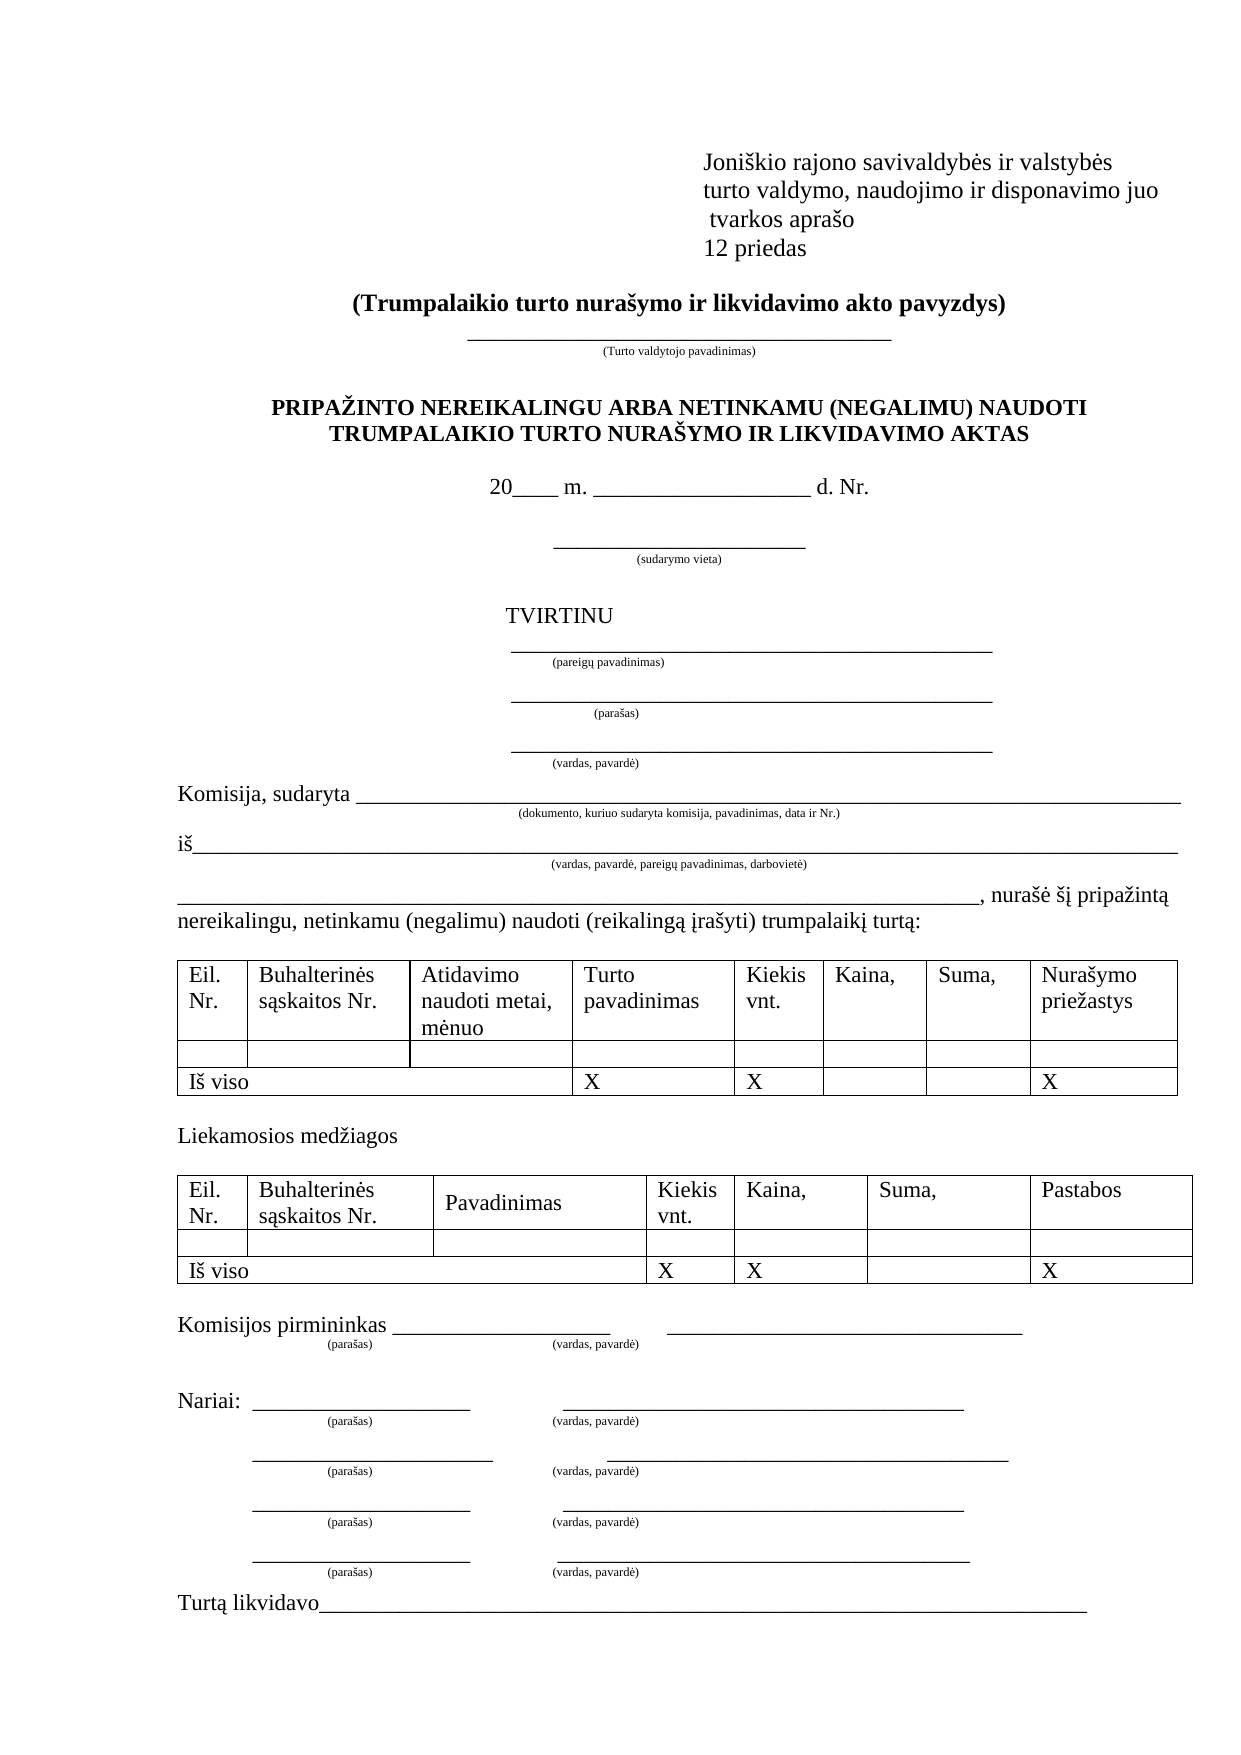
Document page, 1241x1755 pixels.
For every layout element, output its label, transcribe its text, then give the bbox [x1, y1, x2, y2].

table_header Kiekis vnt. [647, 1176, 734, 1228]
table_header Kaina, [735, 1176, 867, 1228]
text __________________________________________ [177, 679, 1181, 705]
table_cell X [735, 1068, 823, 1095]
text 20____ m. ___________________ d. Nr. [177, 473, 1181, 499]
text (parašas) (vardas, pavardė) [177, 1464, 1181, 1488]
text Turtą likvidavo___________________________________________________________________ [177, 1589, 1181, 1616]
table_cell [735, 1041, 823, 1067]
table_cell [248, 1041, 409, 1067]
table_header Buhalterinės sąskaitos Nr. [248, 1176, 433, 1228]
text (parašas) (vardas, pavardė) [177, 1565, 1181, 1589]
table_cell [868, 1230, 1030, 1256]
table_header Buhalterinės sąskaitos Nr. [248, 961, 409, 1040]
table_cell X [735, 1257, 867, 1283]
text (parašas) (vardas, pavardė) [177, 1515, 1181, 1539]
table_cell [927, 1041, 1030, 1067]
table_header Suma, [868, 1176, 1030, 1228]
text (parašas) [177, 705, 1181, 729]
text Joniškio rajono savivaldybės ir valstybės [177, 147, 1181, 176]
text ___________________ ___________________________________ [177, 1488, 1181, 1515]
table_cell [573, 1041, 734, 1067]
table_header Kiekis vnt. [735, 961, 823, 1040]
table_cell [824, 1041, 926, 1067]
table_cell [927, 1068, 1030, 1095]
table_cell [1031, 1230, 1192, 1256]
text ___________________ ____________________________________ [177, 1539, 1181, 1565]
table_header Pavadinimas [434, 1176, 646, 1228]
table_header Suma, [927, 961, 1030, 1040]
text (parašas) (vardas, pavardė) [177, 1337, 1181, 1361]
table_cell Iš viso [178, 1257, 646, 1283]
table_cell X [573, 1068, 734, 1095]
table_cell [1031, 1041, 1177, 1067]
table_cell X [647, 1257, 734, 1283]
text turto valdymo, naudojimo ir disponavimo juo [177, 176, 1181, 204]
table_header Eil. Nr. [178, 1176, 247, 1228]
text Komisija, sudaryta ________________________________________________________________________ [177, 780, 1181, 806]
table_cell [735, 1230, 867, 1256]
text (sudarymo vieta) [177, 552, 1181, 576]
text PRIPAŽINTO NEREIKALINGU ARBA NETINKAMU (NEGALIMU) NAUDOTI TRUMPALAIKIO TURTO NURAŠYMO IR LIKVIDAVIMO AKTAS [177, 394, 1181, 446]
text (vardas, pavardė, pareigų pavadinimas, darbovietė) [177, 857, 1181, 881]
table_cell [434, 1230, 646, 1256]
table_cell [178, 1041, 247, 1067]
text (pareigų pavadinimas) [177, 655, 1181, 679]
text tvarkos aprašo [177, 204, 1181, 233]
text (vardas, pavardė) [177, 756, 1181, 780]
text ______________________________________________________________________, nurašė šį pripažintą nereikalingu, netinkamu (negalimu) naudoti (reikalingą įrašyti) trumpalaikį turtą: [177, 881, 1181, 933]
table_cell [178, 1230, 247, 1256]
text (Trumpalaikio turto nurašymo ir likvidavimo akto pavyzdys) [177, 288, 1181, 317]
text (parašas) (vardas, pavardė) [177, 1414, 1181, 1438]
table_cell [824, 1068, 926, 1095]
table_cell X [1031, 1068, 1177, 1095]
text 12 priedas [177, 233, 1181, 262]
table_cell X [1031, 1257, 1192, 1283]
table_header Nurašymo priežastys [1031, 961, 1177, 1040]
table_header Turto pavadinimas [573, 961, 734, 1040]
text _____________________________________ [177, 317, 1181, 343]
text TVIRTINU [177, 602, 1181, 629]
text _____________________ ___________________________________ [177, 1438, 1181, 1464]
text __________________________________________ [177, 729, 1181, 756]
table_header Atidavimo naudoti metai, mėnuo [411, 961, 572, 1040]
table_header Kaina, [824, 961, 926, 1040]
text __________________________________________ [177, 629, 1181, 655]
text ______________________ [177, 526, 1181, 552]
text (dokumento, kuriuo sudaryta komisija, pavadinimas, data ir Nr.) [177, 806, 1181, 830]
table_cell Iš viso [178, 1068, 572, 1095]
table_cell [411, 1041, 572, 1067]
text iš______________________________________________________________________________________ [177, 830, 1181, 857]
table_cell [868, 1257, 1030, 1283]
table_cell [248, 1230, 433, 1256]
text Liekamosios medžiagos [177, 1122, 1181, 1148]
table_header Pastabos [1031, 1176, 1192, 1228]
table_cell [647, 1230, 734, 1256]
text Komisijos pirmininkas ___________________ _______________________________ [177, 1311, 1181, 1337]
text Nariai: ___________________ ___________________________________ [177, 1387, 1181, 1414]
text (Turto valdytojo pavadinimas) [177, 343, 1181, 367]
table_header Eil. Nr. [178, 961, 247, 1040]
